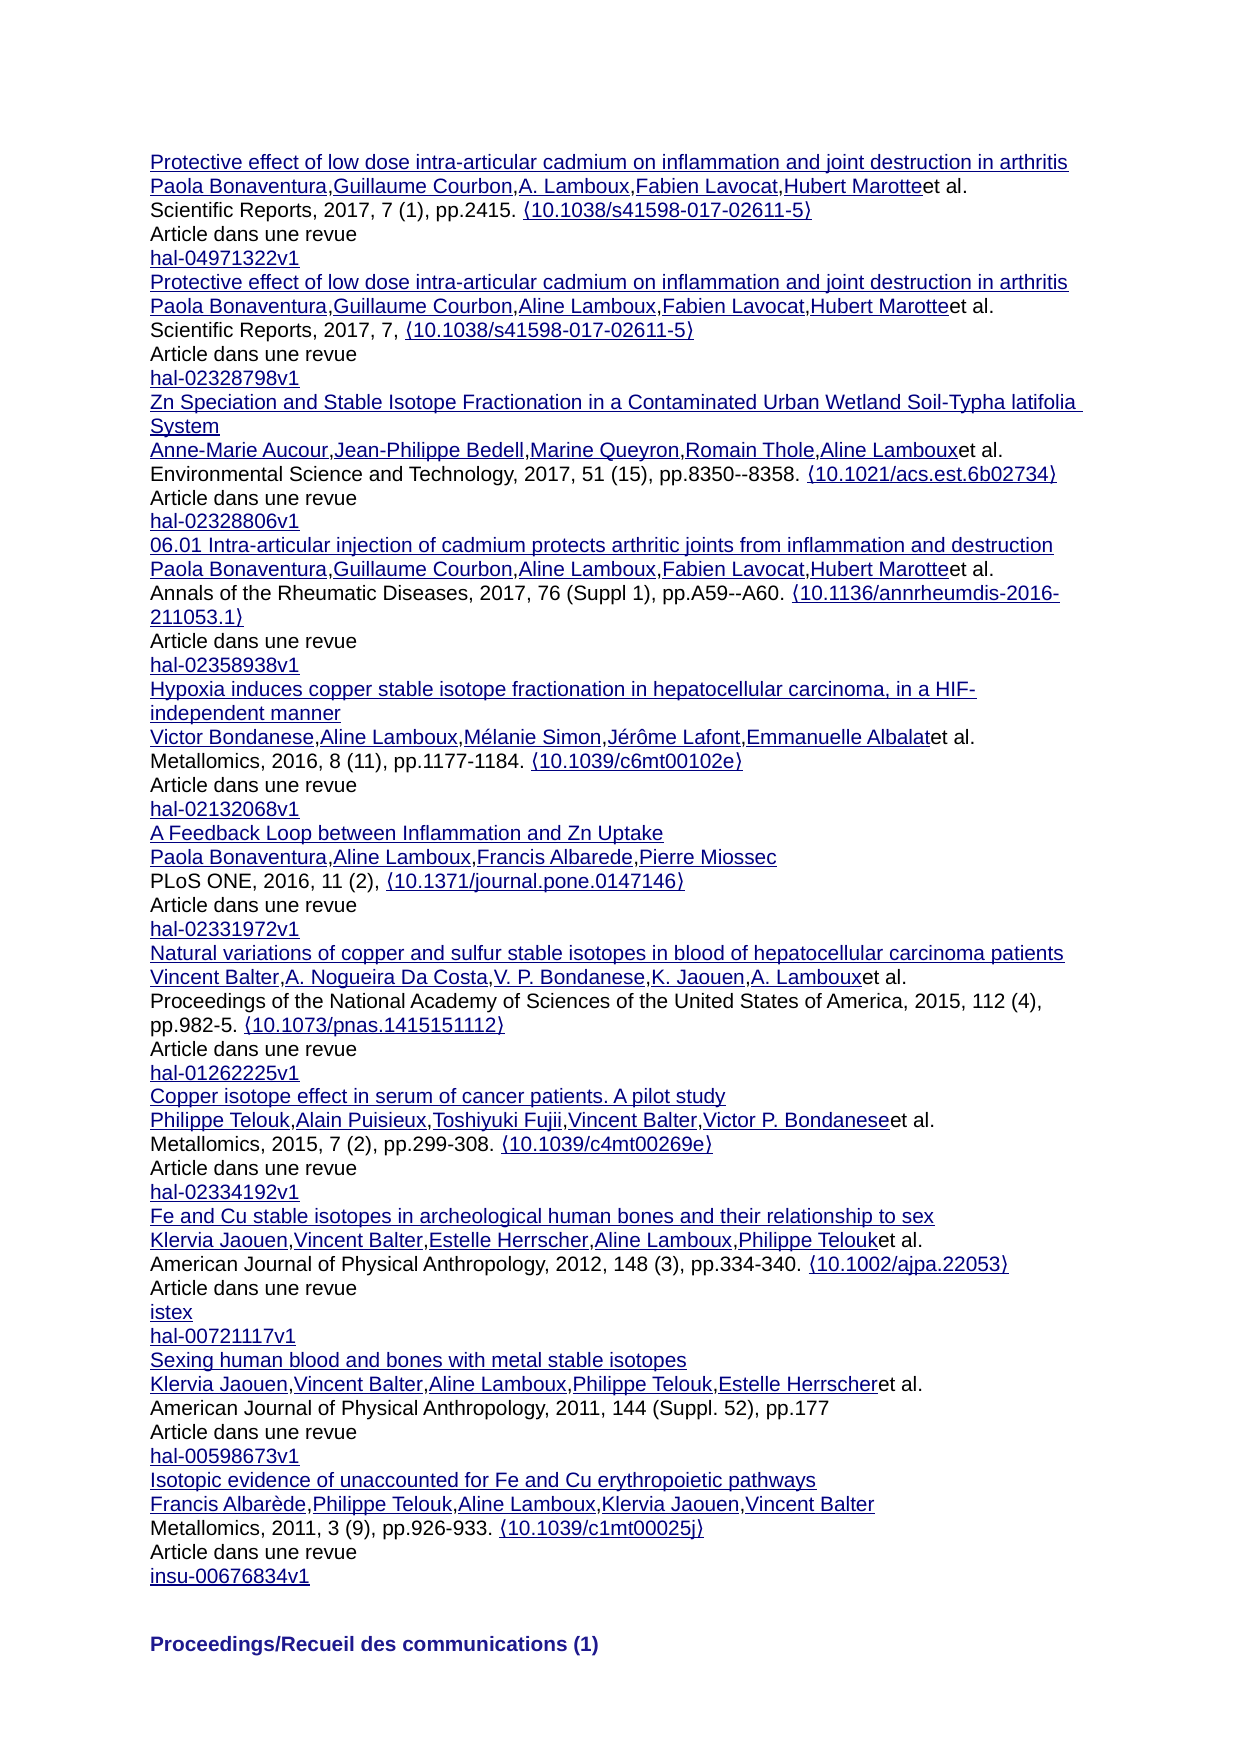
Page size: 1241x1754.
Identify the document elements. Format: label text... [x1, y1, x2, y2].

table_cell Protective effect of low dose intra-articular cadmium on inflammation and joint destruction in arthritis Paola Bonaventura,Guillaume Courbon,Aline Lamboux,Fabien Lavocat,Hubert Marotteet al. Scientific Reports, 2017, 7, ⟨10.1038/s41598-017-02611-5⟩ Article dans une revue hal-02328798v1 [150, 270, 1090, 389]
table_cell A Feedback Loop between Inflammation and Zn Uptake Paola Bonaventura,Aline Lamboux,Francis Albarede,Pierre Miossec PLoS ONE, 2016, 11 (2), ⟨10.1371/journal.pone.0147146⟩ Article dans une revue hal-02331972v1 [150, 821, 1090, 941]
table_cell Isotopic evidence of unaccounted for Fe and Cu erythropoietic pathways Francis Albarède,Philippe Telouk,Aline Lamboux,Klervia Jaouen,Vincent Balter Metallomics, 2011, 3 (9), pp.926-933. ⟨10.1039/c1mt00025j⟩ Article dans une revue insu-00676834v1 [150, 1468, 1090, 1587]
table_cell Hypoxia induces copper stable isotope fractionation in hepatocellular carcinoma, in a HIF-independent manner Victor Bondanese,Aline Lamboux,Mélanie Simon,Jérôme Lafont,Emmanuelle Albalatet al. Metallomics, 2016, 8 (11), pp.1177-1184. ⟨10.1039/c6mt00102e⟩ Article dans une revue hal-02132068v1 [150, 677, 1090, 821]
table_cell Sexing human blood and bones with metal stable isotopes Klervia Jaouen,Vincent Balter,Aline Lamboux,Philippe Telouk,Estelle Herrscheret al. American Journal of Physical Anthropology, 2011, 144 (Suppl. 52), pp.177 Article dans une revue hal-00598673v1 [150, 1348, 1090, 1468]
table_cell Copper isotope effect in serum of cancer patients. A pilot study Philippe Telouk,Alain Puisieux,Toshiyuki Fujii,Vincent Balter,Victor P. Bondaneseet al. Metallomics, 2015, 7 (2), pp.299-308. ⟨10.1039/c4mt00269e⟩ Article dans une revue hal-02334192v1 [150, 1084, 1090, 1204]
table_cell Protective effect of low dose intra-articular cadmium on inflammation and joint destruction in arthritis Paola Bonaventura,Guillaume Courbon,A. Lamboux,Fabien Lavocat,Hubert Marotteet al. Scientific Reports, 2017, 7 (1), pp.2415. ⟨10.1038/s41598-017-02611-5⟩ Article dans une revue hal-04971322v1 [150, 150, 1090, 270]
table_cell Zn Speciation and Stable Isotope Fractionation in a Contaminated Urban Wetland Soil-Typha latifolia System Anne-Marie Aucour,Jean-Philippe Bedell,Marine Queyron,Romain Thole,Aline Lambouxet al. Environmental Science and Technology, 2017, 51 (15), pp.8350--8358. ⟨10.1021/acs.est.6b02734⟩ Article dans une revue hal-02328806v1 [150, 390, 1090, 533]
table_cell 06.01 Intra-articular injection of cadmium protects arthritic joints from inflammation and destruction Paola Bonaventura,Guillaume Courbon,Aline Lamboux,Fabien Lavocat,Hubert Marotteet al. Annals of the Rheumatic Diseases, 2017, 76 (Suppl 1), pp.A59--A60. ⟨10.1136/annrheumdis-2016-211053.1⟩ Article dans une revue hal-02358938v1 [150, 533, 1090, 677]
subtitle Proceedings/Recueil des communications (1) [150, 1632, 1090, 1656]
table_cell Fe and Cu stable isotopes in archeological human bones and their relationship to sex Klervia Jaouen,Vincent Balter,Estelle Herrscher,Aline Lamboux,Philippe Telouket al. American Journal of Physical Anthropology, 2012, 148 (3), pp.334-340. ⟨10.1002/ajpa.22053⟩ Article dans une revue istex hal-00721117v1 [150, 1204, 1090, 1348]
table_cell Natural variations of copper and sulfur stable isotopes in blood of hepatocellular carcinoma patients Vincent Balter,A. Nogueira Da Costa,V. P. Bondanese,K. Jaouen,A. Lambouxet al. Proceedings of the National Academy of Sciences of the United States of America, 2015, 112 (4), pp.982-5. ⟨10.1073/pnas.1415151112⟩ Article dans une revue hal-01262225v1 [150, 941, 1090, 1084]
